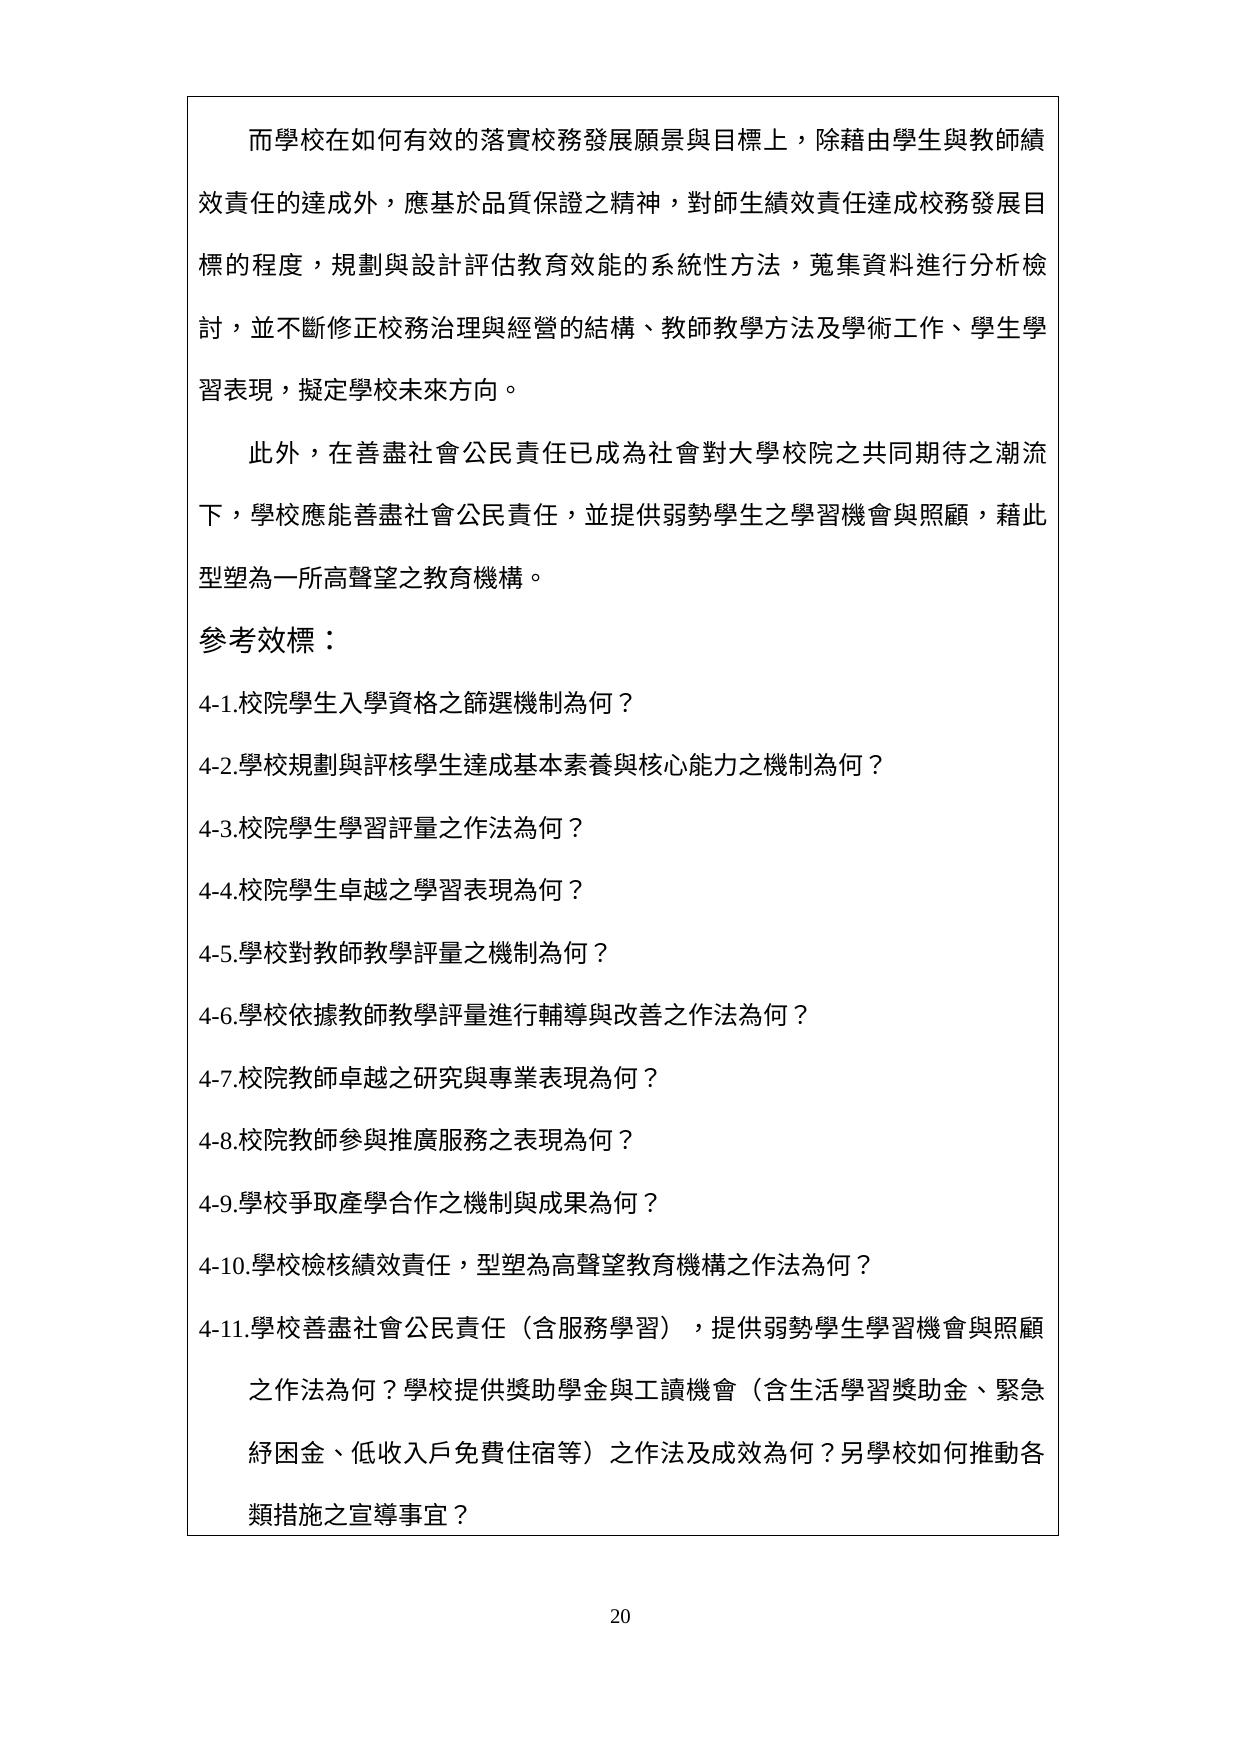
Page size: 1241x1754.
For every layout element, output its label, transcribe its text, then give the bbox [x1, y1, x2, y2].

table_header 而學校在如何有效的落實校務發展願景與目標上，除藉由學生與教師績效責任的達成外，應基於品質保證之精神，對師生績效責任達成校務發展目標的程度，規劃與設計評估教育效能的系統性方法，蒐集資料進行分析檢討，並不斷修正校務治理與經營的結構、教師教學方法及學術工作、學生學習表現，擬定學校未來方向。 此外，在善盡社會公民責任已成為社會對大學校院之共同期待之潮流下，學校應能善盡社會公民責任，並提供弱勢學生之學習機會與照顧，藉此型塑為一所高聲望之教育機構。 參考效標： 4-1.校院學生入學資格之篩選機制為何？ 4-2.學校規劃與評核學生達成基本素養與核心能力之機制為何？ 4-3.校院學生學習評量之作法為何？ 4-4.校院學生卓越之學習表現為何？ 4-5.學校對教師教學評量之機制為何？ 4-6.學校依據教師教學評量進行輔導與改善之作法為何？ 4-7.校院教師卓越之研究與專業表現為何？ 4-8.校院教師參與推廣服務之表現為何？ 4-9.學校爭取產學合作之機制與成果為何？ 4-10.學校檢核績效責任，型塑為高聲望教育機構之作法為何？ 4-11.學校善盡社會公民責任（含服務學習），提供弱勢學生學習機會與照顧之作法為何？學校提供獎助學金與工讀機會（含生活學習獎助金、緊急紓困金、低收入戶免費住宿等）之作法及成效為何？另學校如何推動各類措施之宣導事宜？ [188, 97, 1058, 1535]
